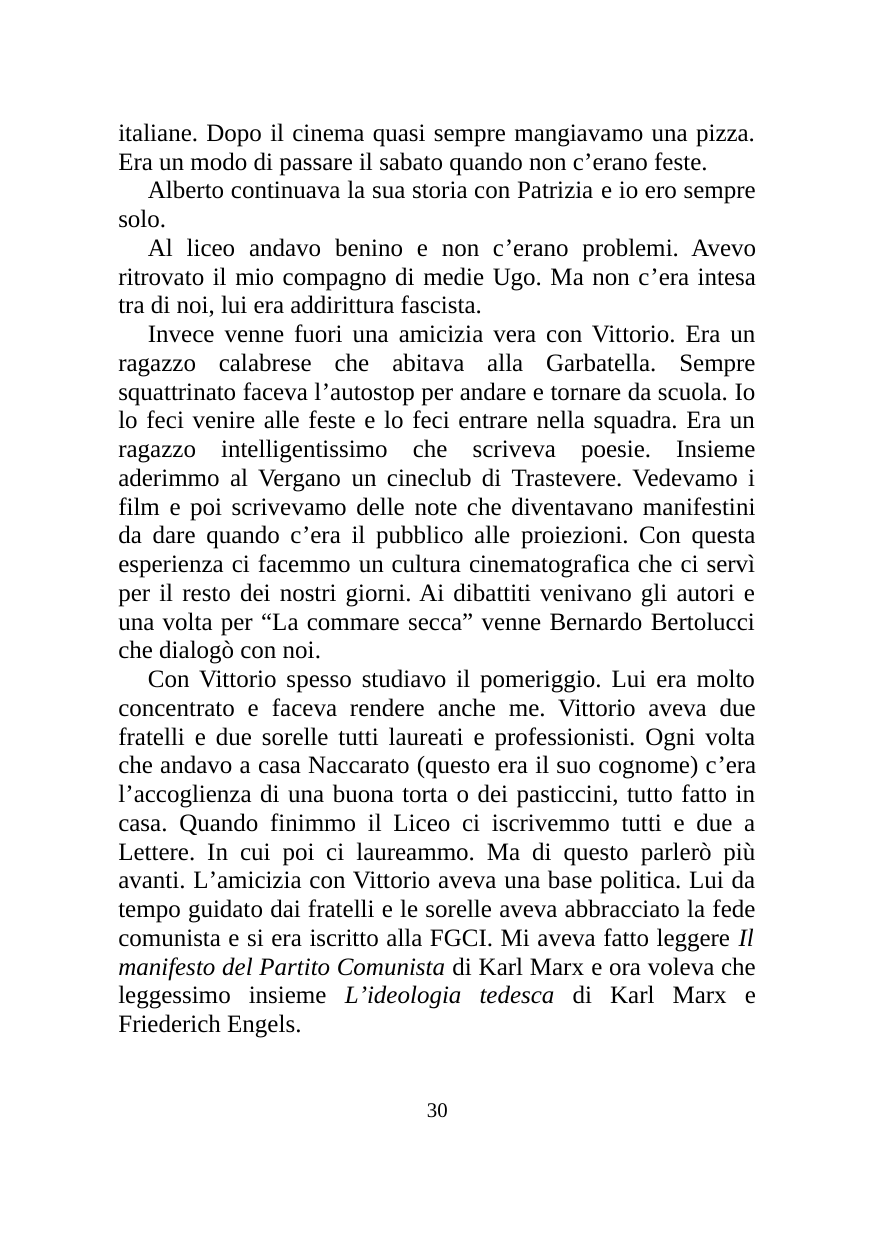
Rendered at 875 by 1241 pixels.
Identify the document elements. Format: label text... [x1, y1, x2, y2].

text Con Vittorio spesso studiavo il pomeriggio. Lui era molto concentrato e faceva rendere anche me. Vittorio aveva due fratelli e due sorelle tutti laureati e professionisti. Ogni volta che andavo a casa Naccarato (questo era il suo cognome) c’era l’accoglienza di una buona torta o dei pasticcini, tutto fatto in casa. Quando finimmo il Liceo ci iscrivemmo tutti e due a Lettere. In cui poi ci laureammo. Ma di questo parlerò più avanti. L’amicizia con Vittorio aveva una base politica. Lui da tempo guidato dai fratelli e le sorelle aveva abbracciato la fede comunista e si era iscritto alla FGCI. Mi aveva fatto leggere Il manifesto del Partito Comunista di Karl Marx e ora voleva che leggessimo insieme L’ideologia tedesca di Karl Marx e Friederich Engels. [118, 664, 756, 1038]
text italiane. Dopo il cinema quasi sempre mangiavamo una pizza. Era un modo di passare il sabato quando non c’erano feste. [118, 118, 756, 176]
text Alberto continuava la sua storia con Patrizia e io ero sempre solo. [118, 176, 756, 233]
text Al liceo andavo benino e non c’erano problemi. Avevo ritrovato il mio compagno di medie Ugo. Ma non c’era intesa tra di noi, lui era addirittura fascista. [118, 233, 756, 319]
text Invece venne fuori una amicizia vera con Vittorio. Era un ragazzo calabrese che abitava alla Garbatella. Sempre squattrinato faceva l’autostop per andare e tornare da scuola. Io lo feci venire alle feste e lo feci entrare nella squadra. Era un ragazzo intelligentissimo che scriveva poesie. Insieme aderimmo al Vergano un cineclub di Trastevere. Vedevamo i film e poi scrivevamo delle note che diventavano manifestini da dare quando c’era il pubblico alle proiezioni. Con questa esperienza ci facemmo un cultura cinematografica che ci servì per il resto dei nostri giorni. Ai dibattiti venivano gli autori e una volta per “La commare secca” venne Bernardo Bertolucci che dialogò con noi. [118, 319, 756, 664]
